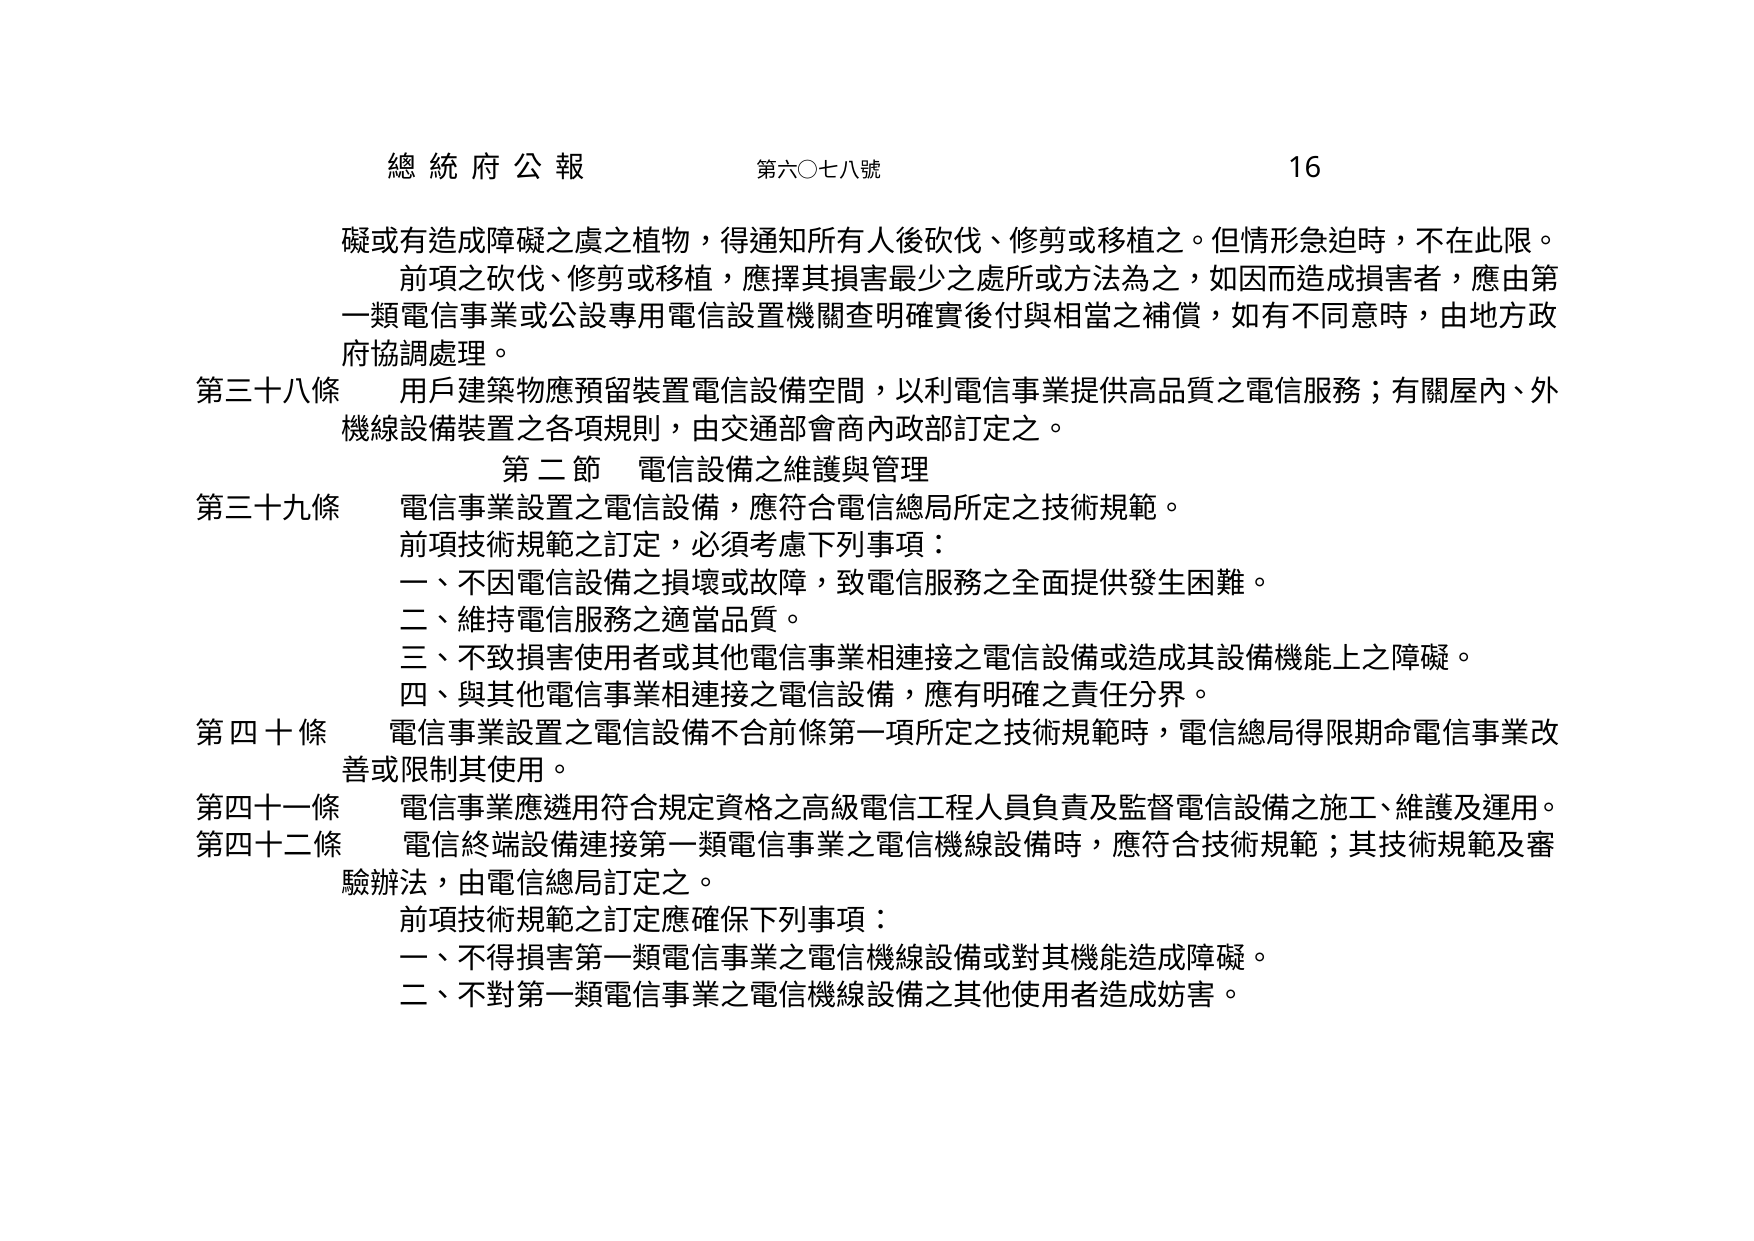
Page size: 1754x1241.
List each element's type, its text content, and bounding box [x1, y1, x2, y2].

text 第 二 節 電信設備之維護與管理 [457, 447, 1559, 488]
text 前項技術規範之訂定，必須考慮下列事項： [341, 526, 1559, 563]
text 第四十一條 電信事業應遴用符合規定資格之高級電信工程人員負責及監督電信設備之施工、維護及運用。 [195, 788, 1559, 826]
text 礙或有造成障礙之虞之植物，得通知所有人後砍伐、修剪或移植之。但情形急迫時，不在此限。 [195, 222, 1559, 259]
text 第四十條 電信事業設置之電信設備不合前條第一項所定之技術規範時，電信總局得限期命電信事業改善或限制其使用。 [195, 713, 1559, 788]
text 第四十二條 電信終端設備連接第一類電信事業之電信機線設備時，應符合技術規範；其技術規範及審驗辦法，由電信總局訂定之。 [195, 826, 1559, 901]
text 二、不對第一類電信事業之電信機線設備之其他使用者造成妨害。 [399, 976, 1559, 1013]
text 第三十八條 用戶建築物應預留裝置電信設備空間，以利電信事業提供高品質之電信服務；有關屋內、外機線設備裝置之各項規則，由交通部會商內政部訂定之。 [195, 372, 1559, 447]
text 前項之砍伐、修剪或移植，應擇其損害最少之處所或方法為之，如因而造成損害者，應由第一類電信事業或公設專用電信設置機關查明確實後付與相當之補償，如有不同意時，由地方政府協調處理。 [341, 259, 1559, 372]
text 一、不因電信設備之損壞或故障，致電信服務之全面提供發生困難。 [399, 563, 1559, 601]
text 前項技術規範之訂定應確保下列事項： [341, 901, 1559, 938]
text 第三十九條 電信事業設置之電信設備，應符合電信總局所定之技術規範。 [195, 488, 1559, 526]
text 四、與其他電信事業相連接之電信設備，應有明確之責任分界。 [399, 676, 1559, 713]
text 二、維持電信服務之適當品質。 [399, 601, 1559, 638]
text 三、不致損害使用者或其他電信事業相連接之電信設備或造成其設備機能上之障礙。 [399, 638, 1559, 676]
text 一、不得損害第一類電信事業之電信機線設備或對其機能造成障礙。 [399, 938, 1559, 976]
